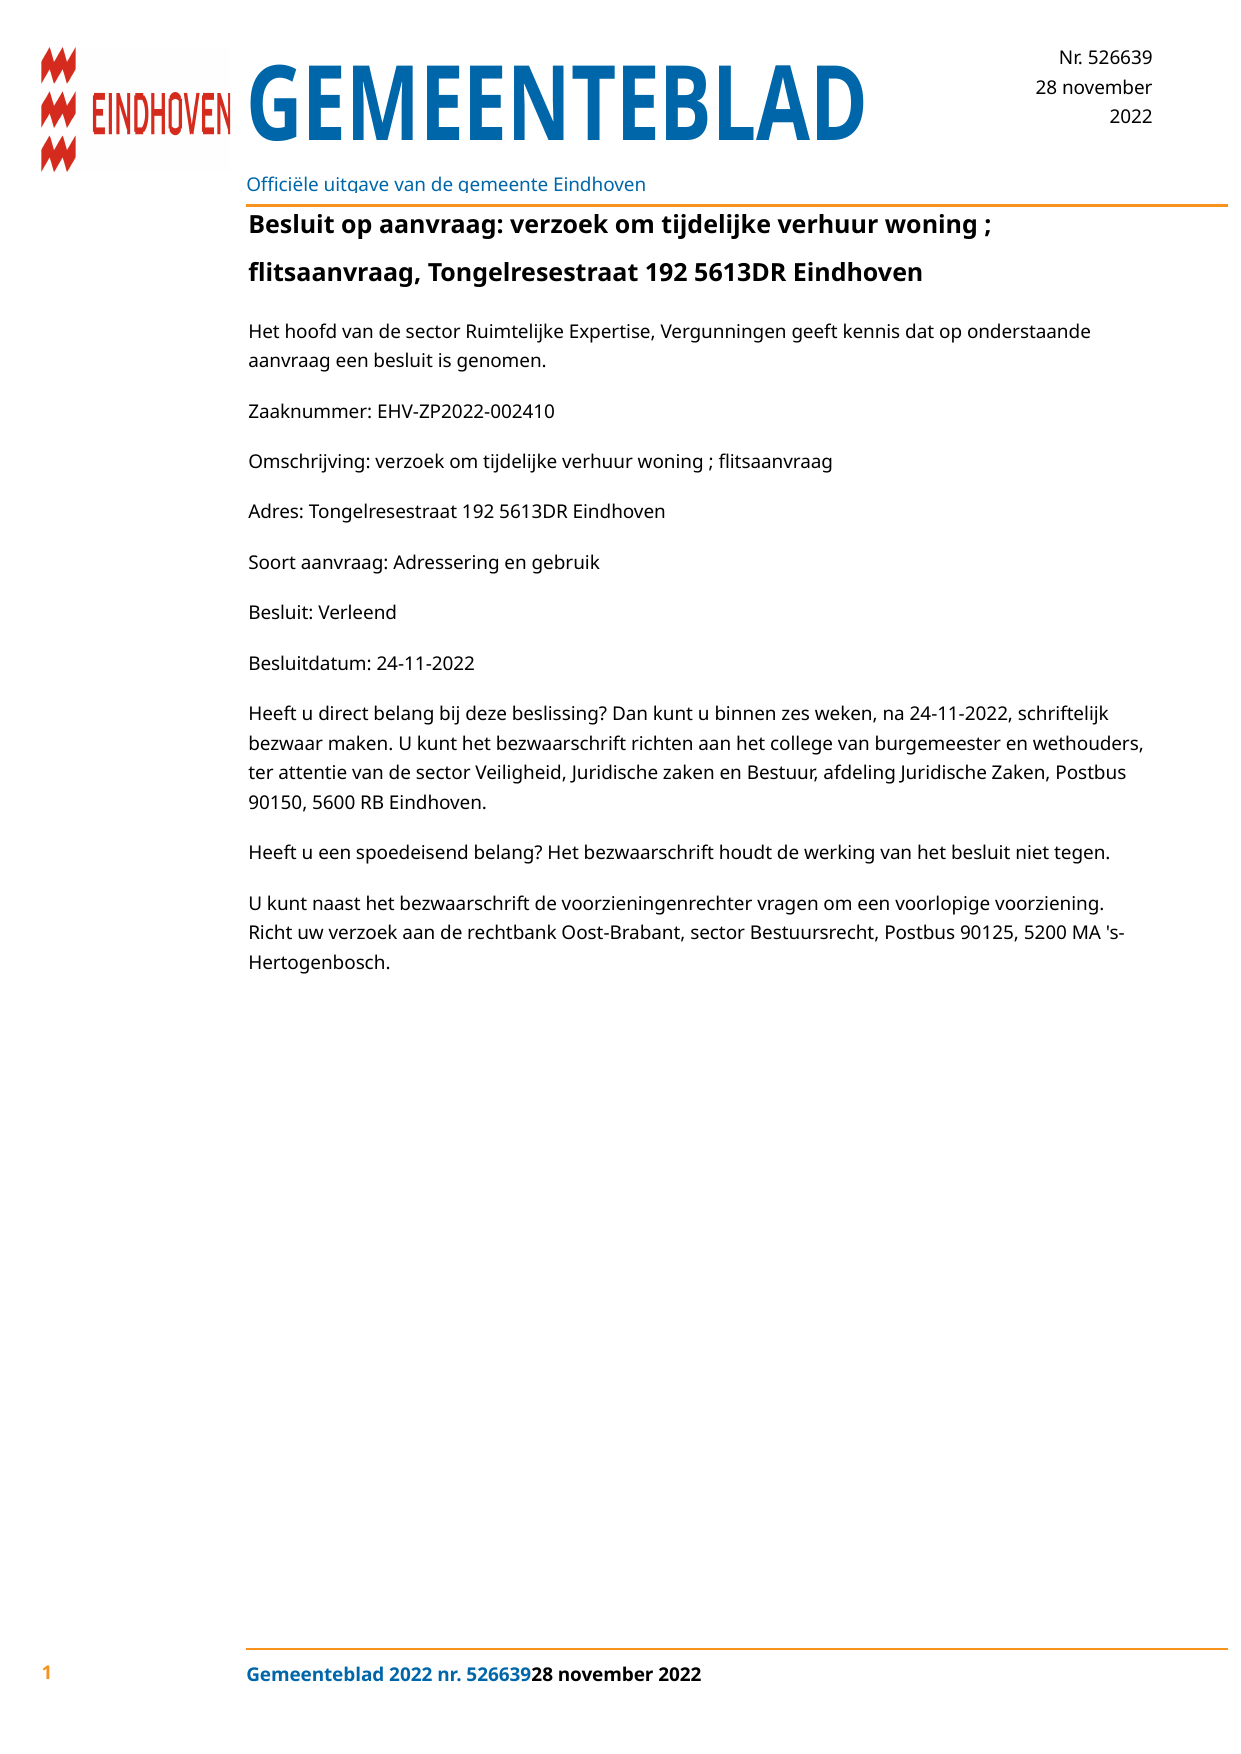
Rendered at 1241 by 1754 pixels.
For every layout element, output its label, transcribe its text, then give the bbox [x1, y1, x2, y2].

text Besluit op aanvraag: verzoek om tijdelijke verhuur woning ; flitsaanvraag, Tongelresestraat 192 5613DR Eindhoven [248, 207, 1152, 288]
text Besluitdatum: 24-11-2022 [248, 650, 1152, 676]
picture [41, 47, 231, 172]
text U kunt naast het bezwaarschrift de voorzieningenrechter vragen om een voorlopige voorziening. Richt uw verzoek aan de rechtbank Oost-Brabant, sector Bestuursrecht, Postbus 90125, 5200 MA 's-Hertogenbosch. [248, 890, 1152, 975]
text Heeft u een spoedeisend belang? Het bezwaarschrift houdt de werking van het besluit niet tegen. [248, 839, 1152, 865]
text Het hoofd van de sector Ruimtelijke Expertise, Vergunningen geeft kennis dat op onderstaande aanvraag een besluit is genomen. [248, 318, 1152, 373]
text Adres: Tongelresestraat 192 5613DR Eindhoven [248, 499, 1152, 524]
text Omschrijving: verzoek om tijdelijke verhuur woning ; flitsaanvraag [248, 448, 1152, 474]
text Zaaknummer: EHV-ZP2022-002410 [248, 398, 1152, 424]
text Besluit: Verleend [248, 599, 1152, 625]
text Soort aanvraag: Adressering en gebruik [248, 549, 1152, 575]
text Heeft u direct belang bij deze beslissing? Dan kunt u binnen zes weken, na 24-11-2022, schriftelijk bezwaar maken. U kunt het bezwaarschrift richten aan het college van burgemeester en wethouders, ter attentie van de sector Veiligheid, Juridische zaken en Bestuur, afdeling Juridische Zaken, Postbus 90150, 5600 RB Eindhoven. [248, 700, 1152, 815]
